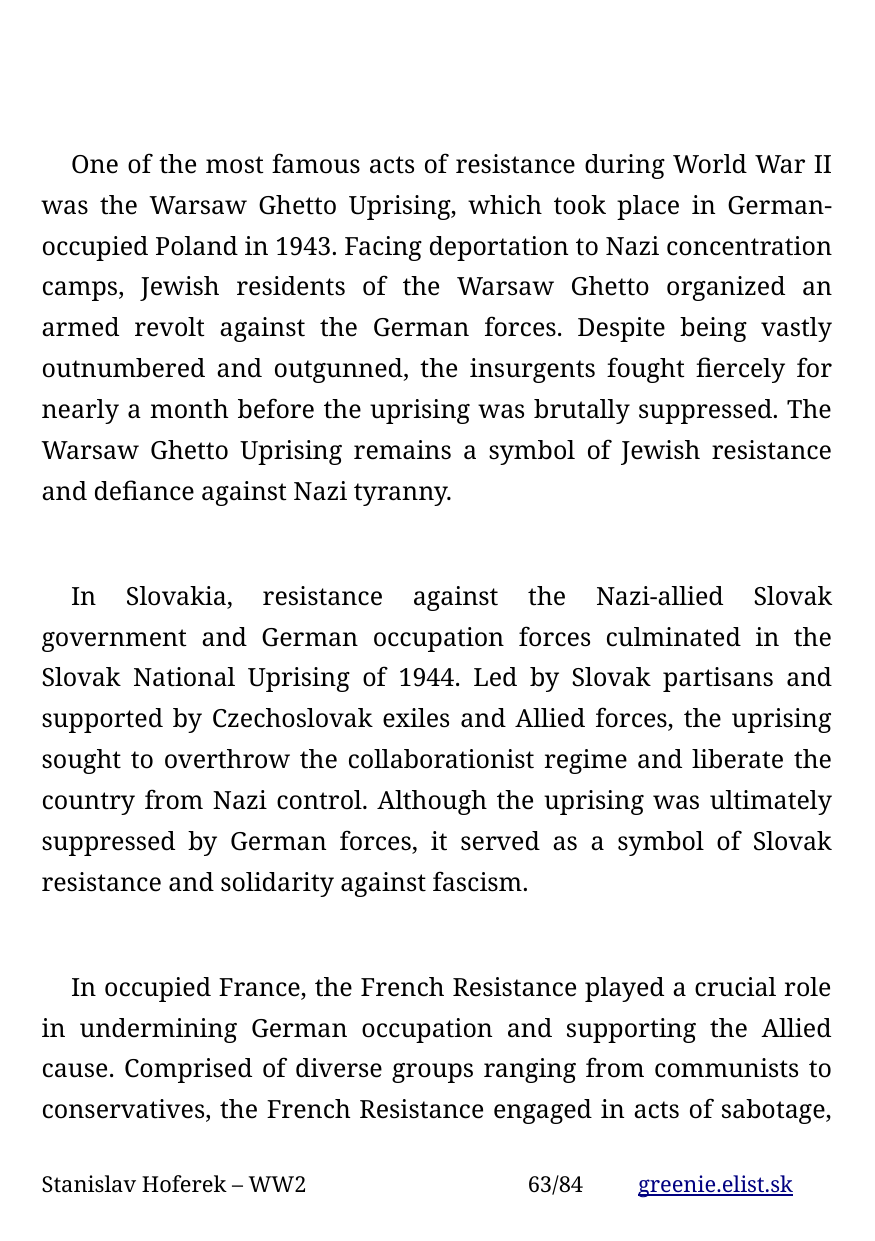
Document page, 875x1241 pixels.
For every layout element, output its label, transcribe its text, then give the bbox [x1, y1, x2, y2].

text In occupied France, the French Resistance played a crucial role in undermining German occupation and supporting the Allied cause. Comprised of diverse groups ranging from communists to conservatives, the French Resistance engaged in acts of sabotage, [41, 969, 833, 1126]
text One of the most famous acts of resistance during World War II was the Warsaw Ghetto Uprising, which took place in German-occupied Poland in 1943. Facing deportation to Nazi concentration camps, Jewish residents of the Warsaw Ghetto organized an armed revolt against the German forces. Despite being vastly outnumbered and outgunned, the insurgents fought fiercely for nearly a month before the uprising was brutally suppressed. The Warsaw Ghetto Uprising remains a symbol of Jewish resistance and defiance against Nazi tyranny. [41, 147, 833, 507]
text In Slovakia, resistance against the Nazi-allied Slovak government and German occupation forces culminated in the Slovak National Uprising of 1944. Led by Slovak partisans and supported by Czechoslovak exiles and Allied forces, the uprising sought to overthrow the collaborationist regime and liberate the country from Nazi control. Although the uprising was ultimately suppressed by German forces, it served as a symbol of Slovak resistance and solidarity against fascism. [41, 578, 833, 898]
